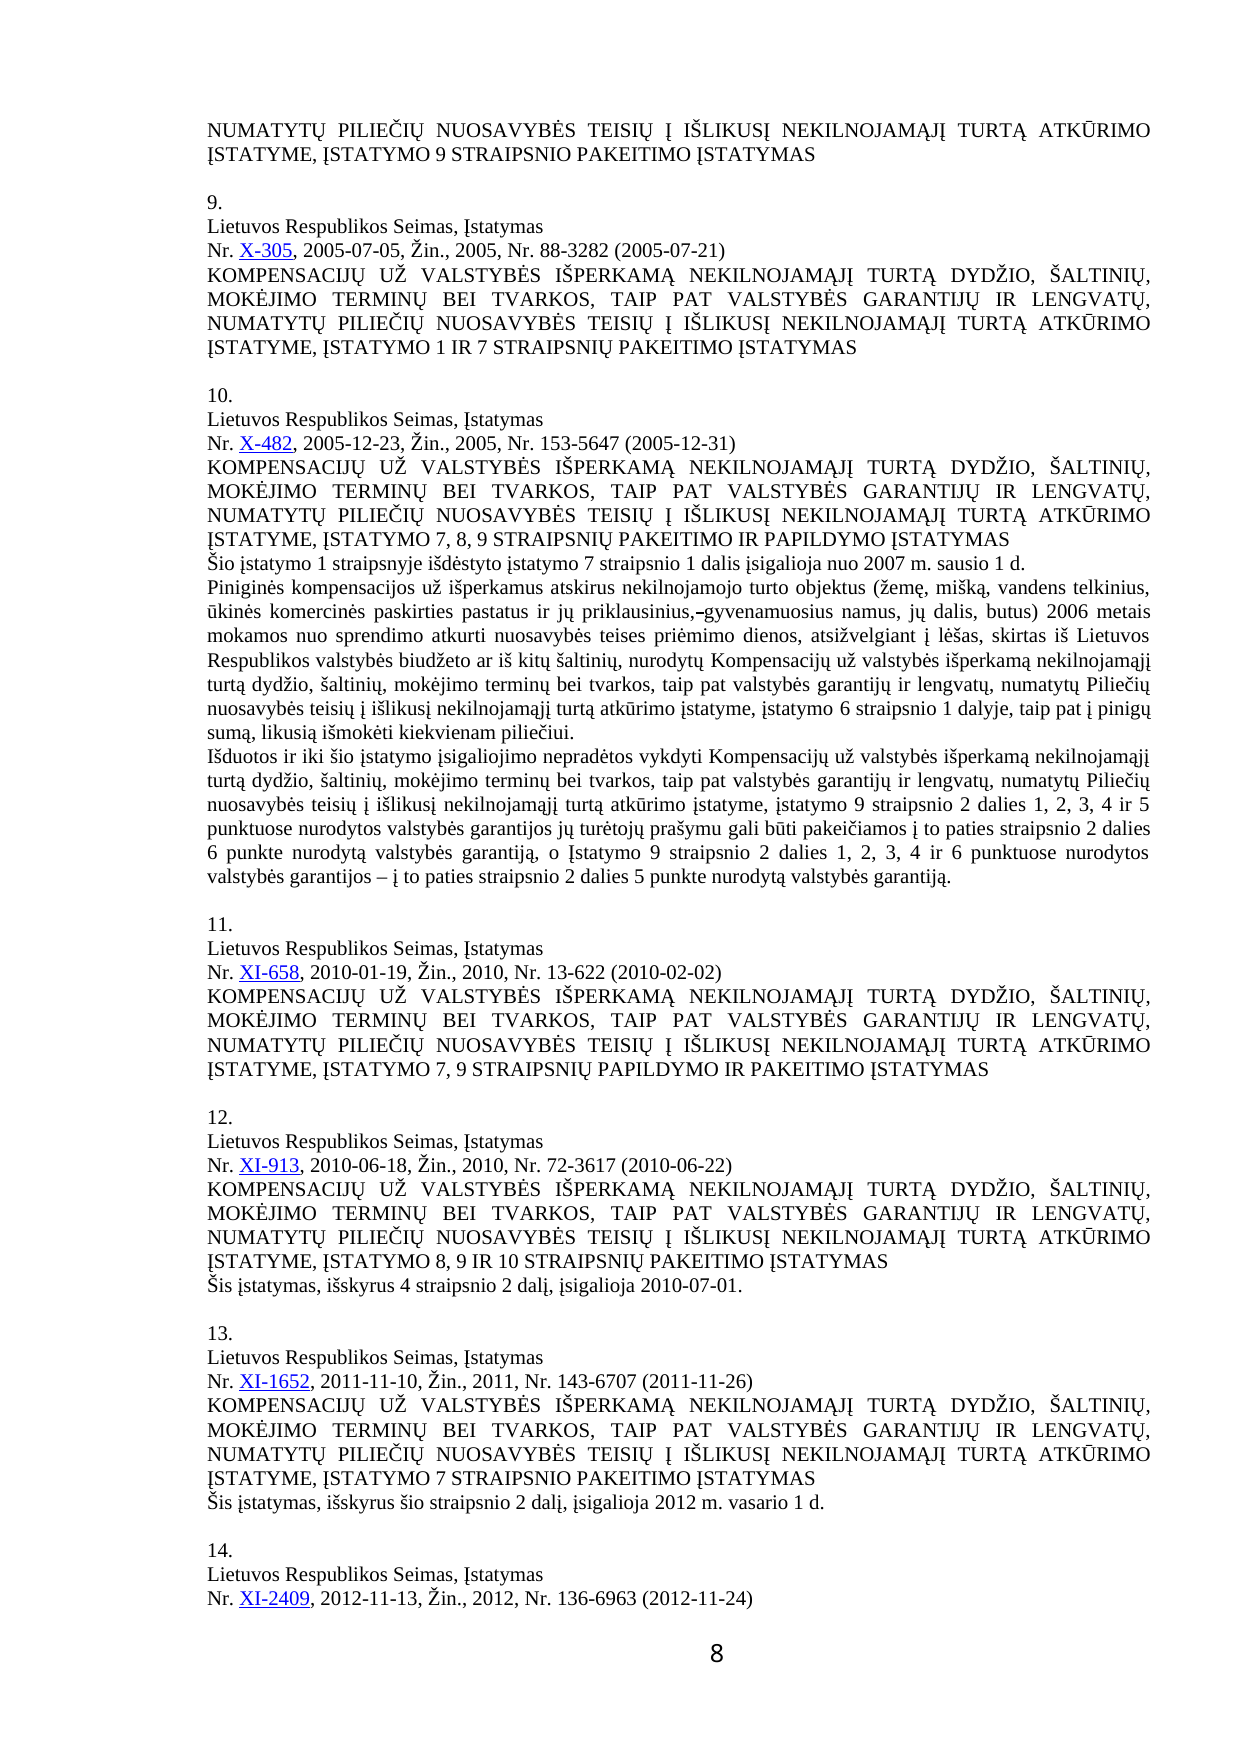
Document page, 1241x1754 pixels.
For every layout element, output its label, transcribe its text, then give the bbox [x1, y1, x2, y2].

text Šis įstatymas, išskyrus 4 straipsnio 2 dalį, įsigalioja 2010-07-01. [207, 1273, 1152, 1297]
text Nr. XI-1652, 2011-11-10, Žin., 2011, Nr. 143-6707 (2011-11-26) [207, 1369, 1152, 1393]
text KOMPENSACIJŲ UŽ VALSTYBĖS IŠPERKAMĄ NEKILNOJAMĄJĮ TURTĄ DYDŽIO, ŠALTINIŲ, MOKĖJIMO TERMINŲ BEI TVARKOS, TAIP PAT VALSTYBĖS GARANTIJŲ IR LENGVATŲ, NUMATYTŲ PILIEČIŲ NUOSAVYBĖS TEISIŲ Į IŠLIKUSĮ NEKILNOJAMĄJĮ TURTĄ ATKŪRIMO ĮSTATYME, ĮSTATYMO 8, 9 IR 10 STRAIPSNIŲ PAKEITIMO ĮSTATYMAS [207, 1177, 1152, 1273]
text 10. [207, 383, 1152, 407]
text 12. [207, 1105, 1152, 1129]
text Lietuvos Respublikos Seimas, Įstatymas [207, 1562, 1152, 1586]
text Lietuvos Respublikos Seimas, Įstatymas [207, 1345, 1152, 1369]
text KOMPENSACIJŲ UŽ VALSTYBĖS IŠPERKAMĄ NEKILNOJAMĄJĮ TURTĄ DYDŽIO, ŠALTINIŲ, MOKĖJIMO TERMINŲ BEI TVARKOS, TAIP PAT VALSTYBĖS GARANTIJŲ IR LENGVATŲ, NUMATYTŲ PILIEČIŲ NUOSAVYBĖS TEISIŲ Į IŠLIKUSĮ NEKILNOJAMĄJĮ TURTĄ ATKŪRIMO ĮSTATYME, ĮSTATYMO 7, 9 STRAIPSNIŲ PAPILDYMO IR PAKEITIMO ĮSTATYMAS [207, 984, 1152, 1081]
text KOMPENSACIJŲ UŽ VALSTYBĖS IŠPERKAMĄ NEKILNOJAMĄJĮ TURTĄ DYDŽIO, ŠALTINIŲ, MOKĖJIMO TERMINŲ BEI TVARKOS, TAIP PAT VALSTYBĖS GARANTIJŲ IR LENGVATŲ, NUMATYTŲ PILIEČIŲ NUOSAVYBĖS TEISIŲ Į IŠLIKUSĮ NEKILNOJAMĄJĮ TURTĄ ATKŪRIMO ĮSTATYME, ĮSTATYMO 7, 8, 9 STRAIPSNIŲ PAKEITIMO IR PAPILDYMO ĮSTATYMAS [207, 455, 1152, 551]
text KOMPENSACIJŲ UŽ VALSTYBĖS IŠPERKAMĄ NEKILNOJAMĄJĮ TURTĄ DYDŽIO, ŠALTINIŲ, MOKĖJIMO TERMINŲ BEI TVARKOS, TAIP PAT VALSTYBĖS GARANTIJŲ IR LENGVATŲ, NUMATYTŲ PILIEČIŲ NUOSAVYBĖS TEISIŲ Į IŠLIKUSĮ NEKILNOJAMĄJĮ TURTĄ ATKŪRIMO ĮSTATYME, ĮSTATYMO 1 IR 7 STRAIPSNIŲ PAKEITIMO ĮSTATYMAS [207, 262, 1152, 359]
text KOMPENSACIJŲ UŽ VALSTYBĖS IŠPERKAMĄ NEKILNOJAMĄJĮ TURTĄ DYDŽIO, ŠALTINIŲ, MOKĖJIMO TERMINŲ BEI TVARKOS, TAIP PAT VALSTYBĖS GARANTIJŲ IR LENGVATŲ, NUMATYTŲ PILIEČIŲ NUOSAVYBĖS TEISIŲ Į IŠLIKUSĮ NEKILNOJAMĄJĮ TURTĄ ATKŪRIMO ĮSTATYME, ĮSTATYMO 7 STRAIPSNIO PAKEITIMO ĮSTATYMAS [207, 1393, 1152, 1490]
text Nr. XI-913, 2010-06-18, Žin., 2010, Nr. 72-3617 (2010-06-22) [207, 1153, 1152, 1177]
text Piniginės kompensacijos už išperkamus atskirus nekilnojamojo turto objektus (žemę, mišką, vandens telkinius, ūkinės komercinės paskirties pastatus ir jų priklausinius, gyvenamuosius namus, jų dalis, butus) 2006 metais mokamos nuo sprendimo atkurti nuosavybės teises priėmimo dienos, atsižvelgiant į lėšas, skirtas iš Lietuvos Respublikos valstybės biudžeto ar iš kitų šaltinių, nurodytų Kompensacijų už valstybės išperkamą nekilnojamąjį turtą dydžio, šaltinių, mokėjimo terminų bei tvarkos, taip pat valstybės garantijų ir lengvatų, numatytų Piliečių nuosavybės teisių į išlikusį nekilnojamąjį turtą atkūrimo įstatyme, įstatymo 6 straipsnio 1 dalyje, taip pat į pinigų sumą, likusią išmokėti kiekvienam piliečiui. [207, 575, 1152, 744]
text Išduotos ir iki šio įstatymo įsigaliojimo nepradėtos vykdyti Kompensacijų už valstybės išperkamą nekilnojamąjį turtą dydžio, šaltinių, mokėjimo terminų bei tvarkos, taip pat valstybės garantijų ir lengvatų, numatytų Piliečių nuosavybės teisių į išlikusį nekilnojamąjį turtą atkūrimo įstatyme, įstatymo 9 straipsnio 2 dalies 1, 2, 3, 4 ir 5 punktuose nurodytos valstybės garantijos jų turėtojų prašymu gali būti pakeičiamos į to paties straipsnio 2 dalies 6 punkte nurodytą valstybės garantiją, o Įstatymo 9 straipsnio 2 dalies 1, 2, 3, 4 ir 6 punktuose nurodytos valstybės garantijos – į to paties straipsnio 2 dalies 5 punkte nurodytą valstybės garantiją. [207, 744, 1152, 888]
text Nr. X-482, 2005-12-23, Žin., 2005, Nr. 153-5647 (2005-12-31) [207, 431, 1152, 455]
text NUMATYTŲ PILIEČIŲ NUOSAVYBĖS TEISIŲ Į IŠLIKUSĮ NEKILNOJAMĄJĮ TURTĄ ATKŪRIMO ĮSTATYME, ĮSTATYMO 9 STRAIPSNIO PAKEITIMO ĮSTATYMAS [207, 118, 1152, 166]
text 13. [207, 1321, 1152, 1345]
text Lietuvos Respublikos Seimas, Įstatymas [207, 407, 1152, 431]
text Nr. XI-2409, 2012-11-13, Žin., 2012, Nr. 136-6963 (2012-11-24) [207, 1586, 1152, 1610]
text Šio įstatymo 1 straipsnyje išdėstyto įstatymo 7 straipsnio 1 dalis įsigalioja nuo 2007 m. sausio 1 d. [207, 551, 1152, 575]
text 9. [207, 190, 1152, 214]
text Nr. XI-658, 2010-01-19, Žin., 2010, Nr. 13-622 (2010-02-02) [207, 960, 1152, 984]
text Lietuvos Respublikos Seimas, Įstatymas [207, 214, 1152, 238]
text Šis įstatymas, išskyrus šio straipsnio 2 dalį, įsigalioja 2012 m. vasario 1 d. [207, 1490, 1152, 1514]
text Nr. X-305, 2005-07-05, Žin., 2005, Nr. 88-3282 (2005-07-21) [207, 238, 1152, 262]
text Lietuvos Respublikos Seimas, Įstatymas [207, 1129, 1152, 1153]
text 14. [207, 1538, 1152, 1562]
text 11. [207, 912, 1152, 936]
text Lietuvos Respublikos Seimas, Įstatymas [207, 936, 1152, 960]
